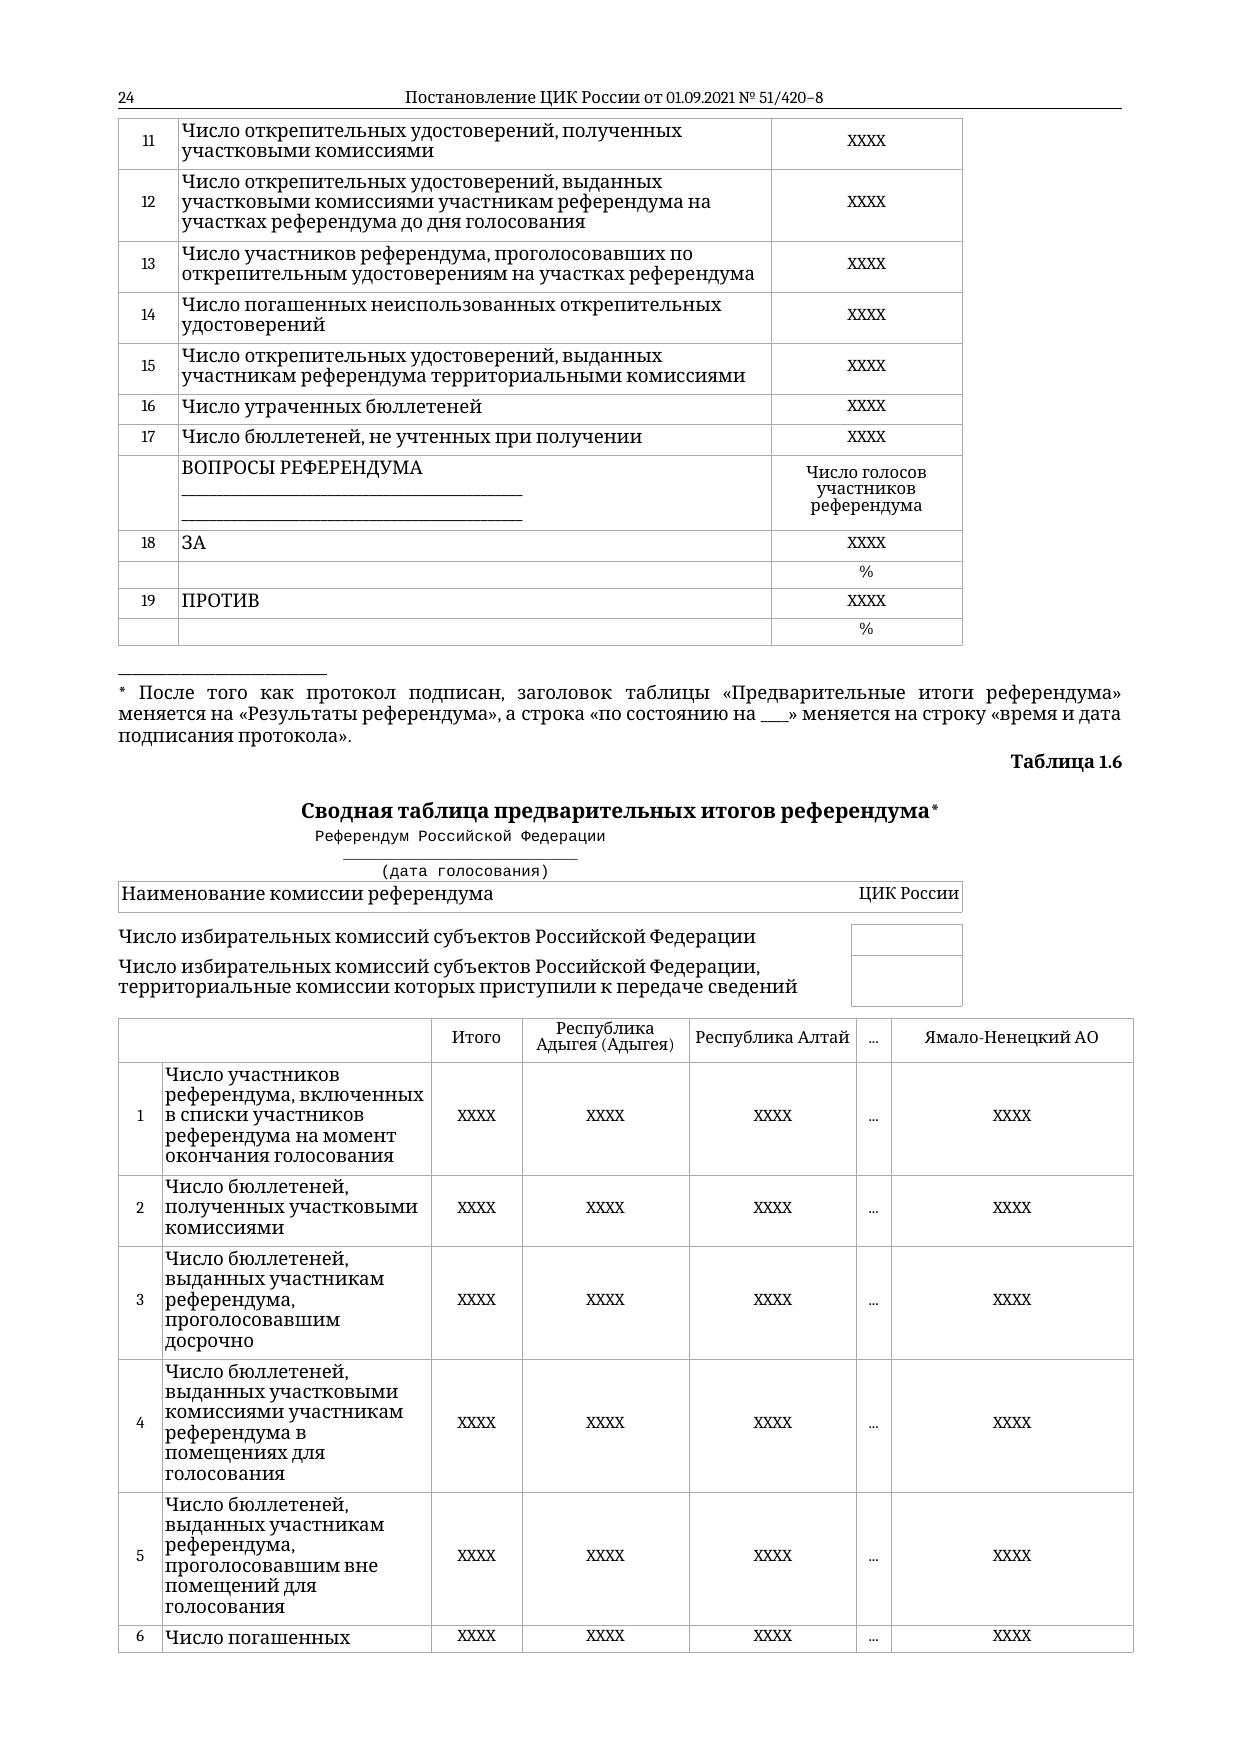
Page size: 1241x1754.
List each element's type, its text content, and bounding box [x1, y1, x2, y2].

table_cell 6 [119, 1626, 162, 1652]
table_cell XXXX [690, 1360, 856, 1492]
table_cell ПРОТИВ [179, 589, 771, 618]
table_cell Число бюллетеней, выданных участникам референдума, проголосовавшим вне помещений для голосования [163, 1493, 431, 1625]
table_cell XXXX [523, 1493, 689, 1625]
table_cell XXXX [772, 589, 962, 618]
table_cell XXXX [432, 1360, 522, 1492]
table_cell XXXX [690, 1176, 856, 1246]
table_cell [119, 562, 178, 588]
table_cell ВОПРОСЫ РЕФЕРЕНДУМА _________________________________________________ _________________________________________________ [179, 456, 771, 530]
table_cell ... [857, 1247, 891, 1359]
table_cell 19 [119, 589, 178, 618]
table_cell 15 [119, 344, 178, 394]
text Таблица 1.6 [118, 751, 1122, 773]
text _________________________ [118, 846, 1122, 863]
table_cell % [772, 562, 962, 588]
table_cell [179, 619, 771, 645]
table_cell XXXX [432, 1176, 522, 1246]
table_cell 16 [119, 395, 178, 424]
table_cell XXXX [690, 1247, 856, 1359]
table_cell XXXX [892, 1626, 1133, 1652]
table_header ЦИК России [715, 882, 962, 912]
table_cell XXXX [892, 1360, 1133, 1492]
table_cell XXXX [772, 531, 962, 561]
table_cell Число бюллетеней, не учтенных при получении [179, 425, 771, 455]
table_cell XXXX [690, 1626, 856, 1652]
table_cell ЗА [179, 531, 771, 561]
table_cell % [772, 619, 962, 645]
text ______________________________ [118, 658, 1122, 678]
table_cell XXXX [523, 1063, 689, 1174]
table_cell ... [857, 1063, 891, 1174]
table_header Республика Адыгея (Адыгея) [523, 1019, 689, 1062]
table_cell XXXX [523, 1176, 689, 1246]
table_cell [179, 562, 771, 588]
table_cell 2 [119, 1176, 162, 1246]
table_cell 5 [119, 1493, 162, 1625]
table_cell XXXX [772, 170, 962, 241]
table_cell XXXX [892, 1063, 1133, 1174]
text (дата голосования) [118, 863, 1122, 881]
table_cell XXXX [523, 1247, 689, 1359]
table_cell 18 [119, 531, 178, 561]
table_cell XXXX [523, 1626, 689, 1652]
table_header Ямало-Ненецкий АО [892, 1019, 1133, 1062]
table_cell ... [857, 1626, 891, 1652]
table_cell XXXX [772, 344, 962, 394]
table_cell Число открепительных удостоверений, выданных участникам референдума территориальными комиссиями [179, 344, 771, 394]
table_cell 17 [119, 425, 178, 455]
table_cell [852, 956, 962, 1006]
table_header [852, 925, 962, 955]
table_header Республика Алтай [690, 1019, 856, 1062]
text Референдум Российской Федерации [118, 828, 1122, 846]
table_cell Число участников референдума, проголосовавших по открепительным удостоверениям на участках референдума [179, 242, 771, 292]
table_cell XXXX [772, 293, 962, 343]
table_cell Число голосов участников референдума [772, 456, 962, 530]
table_cell Число открепительных удостоверений, полученных участковыми комиссиями [179, 119, 771, 169]
table_cell ... [857, 1176, 891, 1246]
table_cell XXXX [892, 1176, 1133, 1246]
table_cell XXXX [690, 1063, 856, 1174]
table_cell Число бюллетеней, выданных участникам референдума, проголосовавшим досрочно [163, 1247, 431, 1359]
table_header [119, 1019, 431, 1062]
table_cell XXXX [892, 1247, 1133, 1359]
table_cell ... [857, 1493, 891, 1625]
table_cell XXXX [432, 1493, 522, 1625]
table_header Наименование комиссии референдума [119, 882, 715, 912]
table_cell Число утраченных бюллетеней [179, 395, 771, 424]
table_cell XXXX [523, 1360, 689, 1492]
table_cell [119, 619, 178, 645]
table_cell Число открепительных удостоверений, выданных участковыми комиссиями участникам референдума на участках референдума до дня голосования [179, 170, 771, 241]
table_cell 1 [119, 1063, 162, 1174]
table_cell XXXX [432, 1063, 522, 1174]
table_header Число избирательных комиссий субъектов Российской Федерации [118, 924, 851, 955]
table_cell XXXX [772, 425, 962, 455]
table_cell 14 [119, 293, 178, 343]
text * После того как протокол подписан, заголовок таблицы «Предварительные итоги референдума» меняется на «Результаты референдума», а строка «по состоянию на ____» меняется на строку «время и дата подписания протокола». [118, 682, 1122, 747]
table_cell XXXX [432, 1247, 522, 1359]
table_cell XXXX [772, 119, 962, 169]
table_cell XXXX [892, 1493, 1133, 1625]
table_cell 12 [119, 170, 178, 241]
table_cell 3 [119, 1247, 162, 1359]
table_header ... [857, 1019, 891, 1062]
table_cell Число избирательных комиссий субъектов Российской Федерации, территориальные комиссии которых приступили к передаче сведений [118, 955, 851, 1006]
table_cell Число бюллетеней, полученных участковыми комиссиями [163, 1176, 431, 1246]
table_cell 4 [119, 1360, 162, 1492]
table_cell XXXX [432, 1626, 522, 1652]
table_cell Число погашенных [163, 1626, 431, 1652]
table_cell 11 [119, 119, 178, 169]
text Сводная таблица предварительных итогов референдума* [118, 800, 1122, 824]
table_cell ... [857, 1360, 891, 1492]
table_cell XXXX [772, 242, 962, 292]
table_cell XXXX [690, 1493, 856, 1625]
table_cell Число погашенных неиспользованных открепительных удостоверений [179, 293, 771, 343]
table_header Итого [432, 1019, 522, 1062]
table_cell Число бюллетеней, выданных участковыми комиссиями участникам референдума в помещениях для голосования [163, 1360, 431, 1492]
table_cell 13 [119, 242, 178, 292]
table_cell [119, 456, 178, 530]
table_cell Число участников референдума, включенных в списки участников референдума на момент окончания голосования [163, 1063, 431, 1174]
table_cell XXXX [772, 395, 962, 424]
